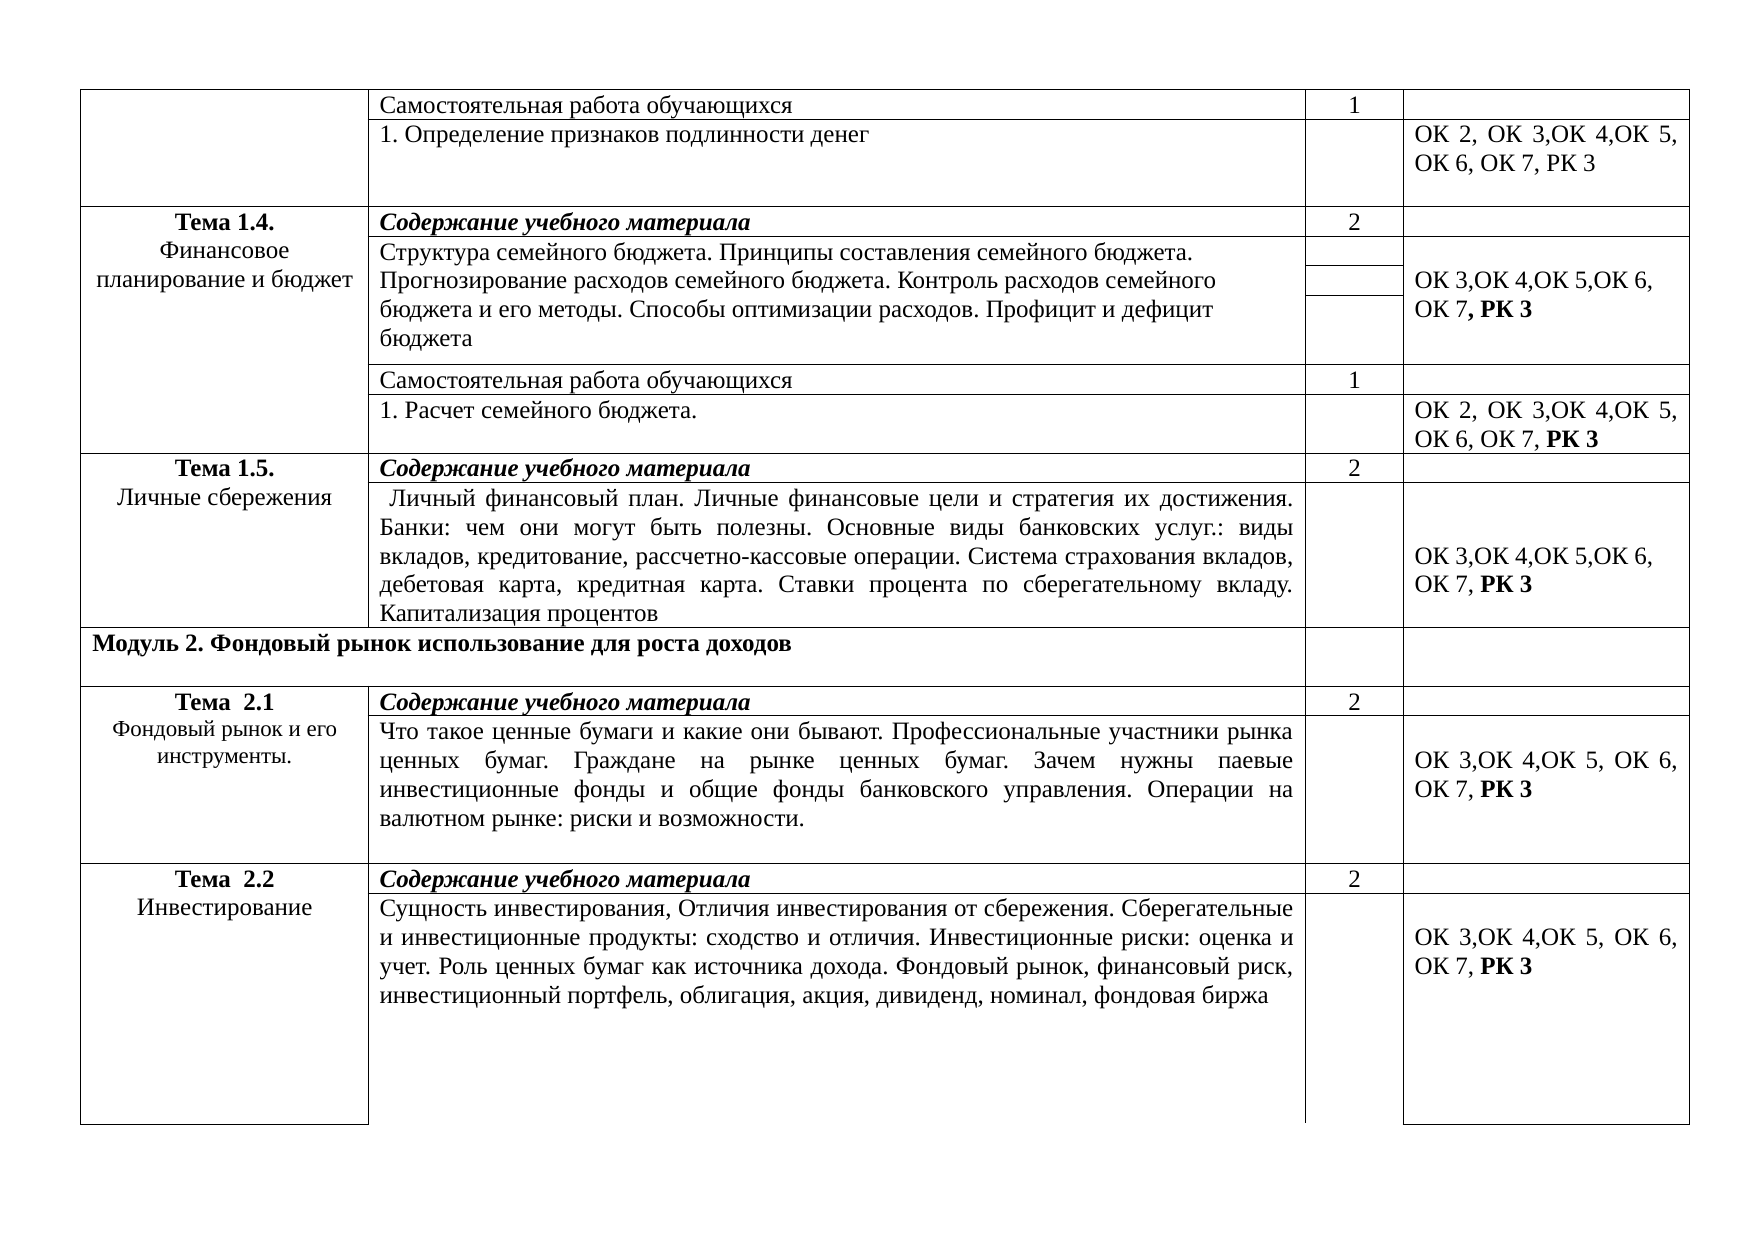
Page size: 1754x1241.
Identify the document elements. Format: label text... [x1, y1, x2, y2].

table_cell Содержание учебного материала [369, 864, 1305, 892]
table_cell ОК 2, ОК 3,ОК 4,ОК 5, ОК 6, ОК 7, РК 3 [1404, 120, 1689, 206]
table_cell ОК 3,ОК 4,ОК 5,ОК 6, ОК 7, РК 3 [1404, 483, 1689, 627]
table_cell Тема 2.1 Фондовый рынок и его инструменты. [81, 687, 368, 863]
table_cell Тема 1.5. Личные сбережения [81, 454, 368, 627]
table_cell 1 [1306, 90, 1403, 118]
table_cell [1306, 395, 1403, 452]
table_cell [1306, 120, 1403, 206]
table_cell Сущность инвестирования, Отличия инвестирования от сбережения. Сберегательные и инвестиционные продукты: сходство и отличия. Инвестиционные риски: оценка и учет. Роль ценных бумаг как источника дохода. Фондовый рынок, финансовый риск, инвестиционный портфель, облигация, акция, дивиденд, номинал, фондовая биржа [369, 894, 1305, 1123]
table_cell 2 [1306, 454, 1403, 482]
table_cell ОК 2, ОК 3,ОК 4,ОК 5, ОК 6, ОК 7, РК 3 [1404, 395, 1689, 452]
table_cell Содержание учебного материала [369, 687, 1305, 715]
table_cell Что такое ценные бумаги и какие они бывают. Профессиональные участники рынка ценных бумаг. Граждане на рынке ценных бумаг. Зачем нужны паевые инвестиционные фонды и общие фонды банковского управления. Операции на валютном рынке: риски и возможности. [369, 716, 1305, 863]
table_cell Содержание учебного материала [369, 207, 1305, 236]
table_cell [1306, 628, 1403, 686]
table_cell [1404, 628, 1689, 686]
table_cell [1306, 716, 1403, 863]
table_cell [1306, 296, 1403, 364]
table_cell [1404, 207, 1689, 236]
table_cell Тема 1.4. Финансовое планирование и бюджет [81, 207, 368, 452]
table_cell [1404, 687, 1689, 715]
table_cell [1306, 894, 1403, 1123]
table_cell [1404, 365, 1689, 394]
table_cell Личный финансовый план. Личные финансовые цели и стратегия их достижения. Банки: чем они могут быть полезны. Основные виды банковских услуг.: виды вкладов, кредитование, рассчетно-кассовые операции. Система страхования вкладов, дебетовая карта, кредитная карта. Ставки процента по сберегательному вкладу. Капитализация процентов [369, 483, 1305, 627]
table_cell Самостоятельная работа обучающихся [369, 365, 1305, 394]
table_cell Модуль 2. Фондовый рынок использование для роста доходов [81, 628, 1305, 686]
table_cell [1306, 237, 1403, 265]
table_cell ОК 3,ОК 4,ОК 5,ОК 6, ОК 7, РК 3 [1404, 237, 1689, 364]
table_cell [1404, 454, 1689, 482]
table_cell Тема 2.2 Инвестирование [81, 864, 368, 1123]
table_cell 2 [1306, 207, 1403, 236]
table_cell Самостоятельная работа обучающихся [369, 90, 1305, 118]
table_cell 2 [1306, 687, 1403, 715]
table_cell [1306, 266, 1403, 295]
table_cell ОК 3,ОК 4,ОК 5, ОК 6, ОК 7, РК 3 [1404, 894, 1689, 1123]
table_cell 2 [1306, 864, 1403, 892]
table_cell ОК 3,ОК 4,ОК 5, ОК 6, ОК 7, РК 3 [1404, 716, 1689, 863]
table_cell [1306, 483, 1403, 627]
table_cell 1. Определение признаков подлинности денег [369, 120, 1305, 206]
table_cell [1404, 90, 1689, 118]
table_cell 1. Расчет семейного бюджета. [369, 395, 1305, 452]
table_cell Структура семейного бюджета. Принципы составления семейного бюджета. Прогнозирование расходов семейного бюджета. Контроль расходов семейного бюджета и его методы. Способы оптимизации расходов. Профицит и дефицит бюджета [369, 237, 1305, 364]
table_cell [1404, 864, 1689, 892]
table_cell Содержание учебного материала [369, 454, 1305, 482]
table_cell 1 [1306, 365, 1403, 394]
